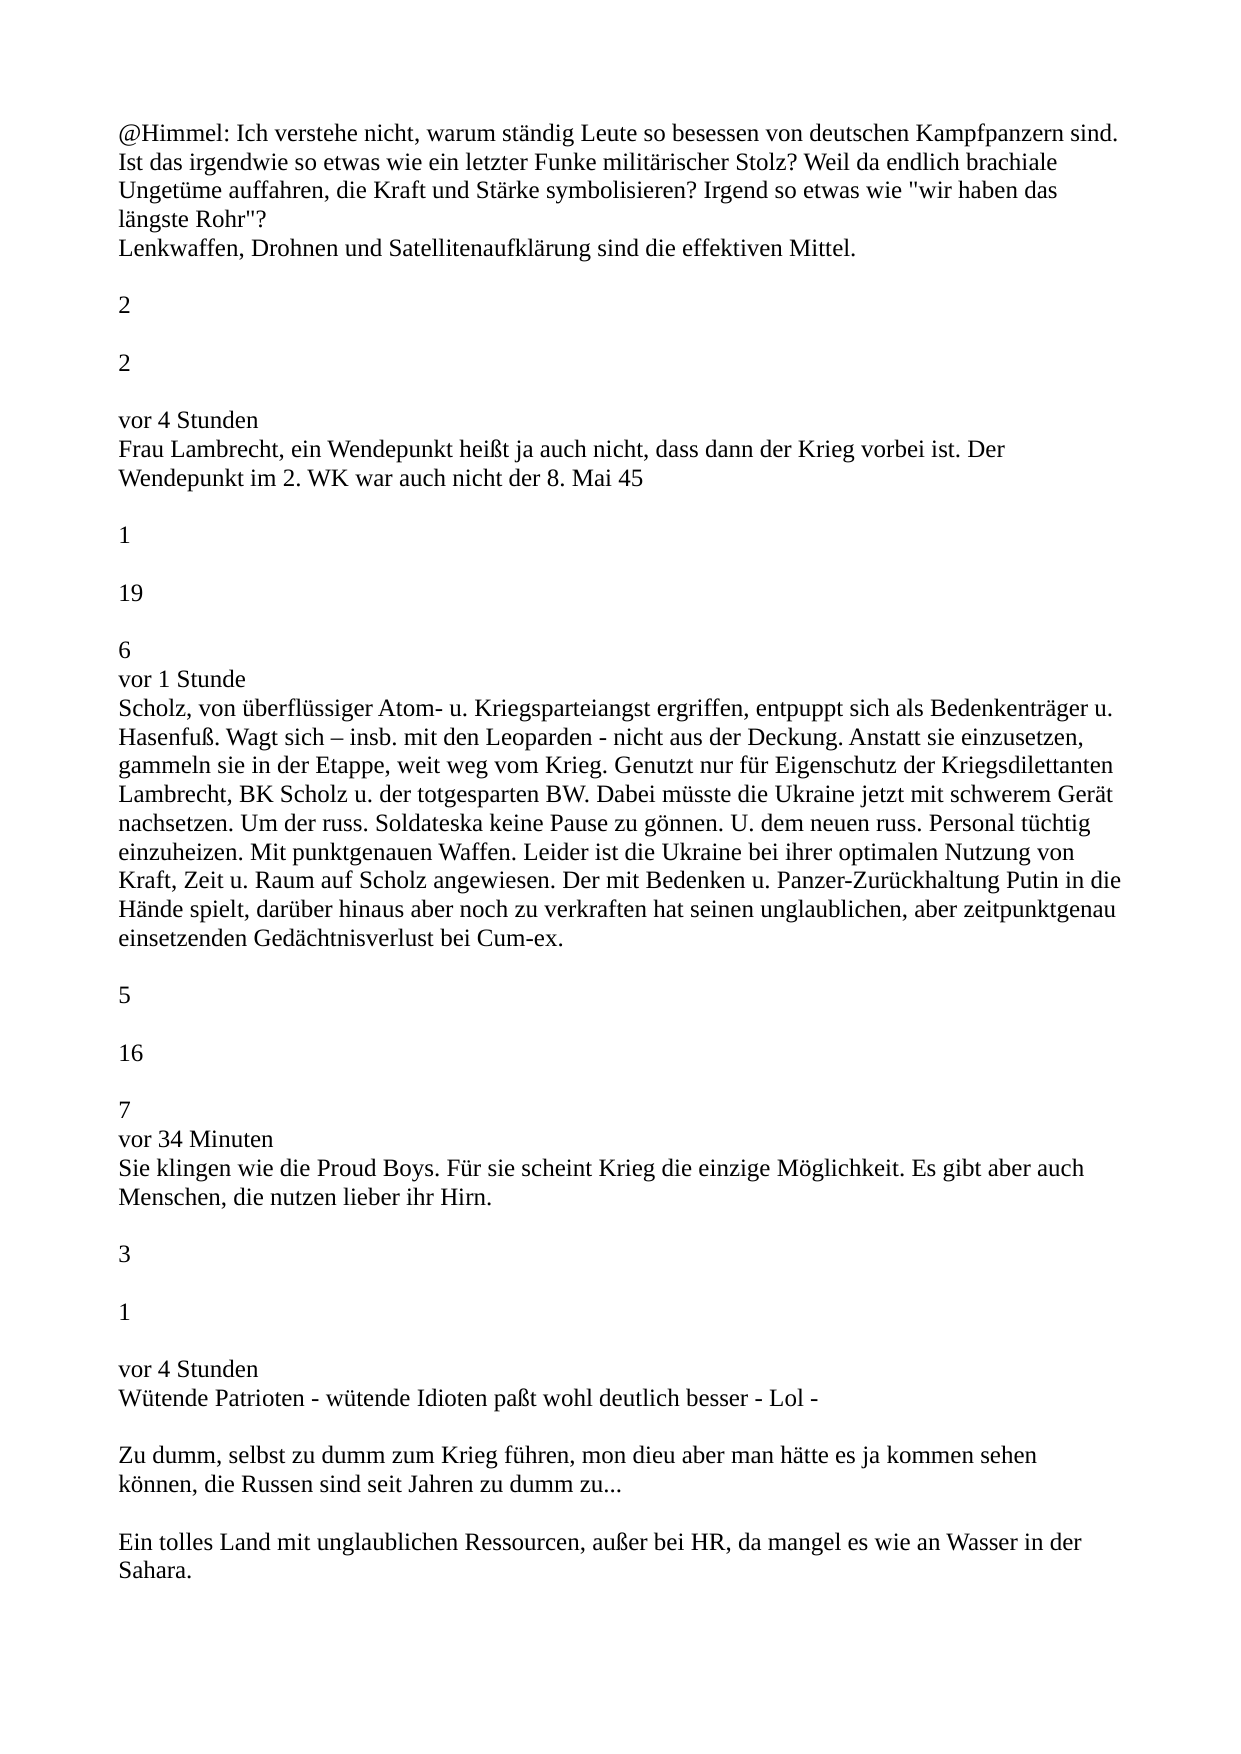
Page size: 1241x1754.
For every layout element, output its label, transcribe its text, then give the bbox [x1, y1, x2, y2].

text 19 [118, 578, 1122, 607]
text vor 4 Stunden [118, 406, 1122, 434]
text Wütende Patrioten - wütende Idioten paßt wohl deutlich besser - Lol - [118, 1383, 1122, 1412]
text 2 [118, 291, 1122, 319]
text vor 34 Minuten [118, 1124, 1122, 1153]
text 6 [118, 636, 1122, 664]
text vor 4 Stunden [118, 1354, 1122, 1383]
text Frau Lambrecht, ein Wendepunkt heißt ja auch nicht, dass dann der Krieg vorbei ist. Der Wendepunkt im 2. WK war auch nicht der 8. Mai 45 [118, 434, 1122, 492]
text Lenkwaffen, Drohnen und Satellitenaufklärung sind die effektiven Mittel. [118, 233, 1122, 262]
text vor 1 Stunde [118, 664, 1122, 693]
text 1 [118, 1297, 1122, 1326]
text 2 [118, 348, 1122, 377]
text 1 [118, 521, 1122, 549]
text Scholz, von überflüssiger Atom- u. Kriegsparteiangst ergriffen, entpuppt sich als Bedenkenträger u. Hasenfuß. Wagt sich – insb. mit den Leoparden - nicht aus der Deckung. Anstatt sie einzusetzen, gammeln sie in der Etappe, weit weg vom Krieg. Genutzt nur für Eigenschutz der Kriegsdilettanten Lambrecht, BK Scholz u. der totgesparten BW. Dabei müsste die Ukraine jetzt mit schwerem Gerät nachsetzen. Um der russ. Soldateska keine Pause zu gönnen. U. dem neuen russ. Personal tüchtig einzuheizen. Mit punktgenauen Waffen. Leider ist die Ukraine bei ihrer optimalen Nutzung von Kraft, Zeit u. Raum auf Scholz angewiesen. Der mit Bedenken u. Panzer-Zurückhaltung Putin in die Hände spielt, darüber hinaus aber noch zu verkraften hat seinen unglaublichen, aber zeitpunktgenau einsetzenden Gedächtnisverlust bei Cum-ex. [118, 693, 1122, 952]
text 3 [118, 1239, 1122, 1268]
text Zu dumm, selbst zu dumm zum Krieg führen, mon dieu aber man hätte es ja kommen sehen können, die Russen sind seit Jahren zu dumm zu... [118, 1441, 1122, 1498]
text @Himmel: Ich verstehe nicht, warum ständig Leute so besessen von deutschen Kampfpanzern sind. Ist das irgendwie so etwas wie ein letzter Funke militärischer Stolz? Weil da endlich brachiale Ungetüme auffahren, die Kraft und Stärke symbolisieren? Irgend so etwas wie "wir haben das längste Rohr"? [118, 118, 1122, 233]
text 16 [118, 1038, 1122, 1067]
text Ein tolles Land mit unglaublichen Ressourcen, außer bei HR, da mangel es wie an Wasser in der Sahara. [118, 1527, 1122, 1584]
text Sie klingen wie die Proud Boys. Für sie scheint Krieg die einzige Möglichkeit. Es gibt aber auch Menschen, die nutzen lieber ihr Hirn. [118, 1153, 1122, 1211]
text 5 [118, 981, 1122, 1009]
text 7 [118, 1096, 1122, 1124]
